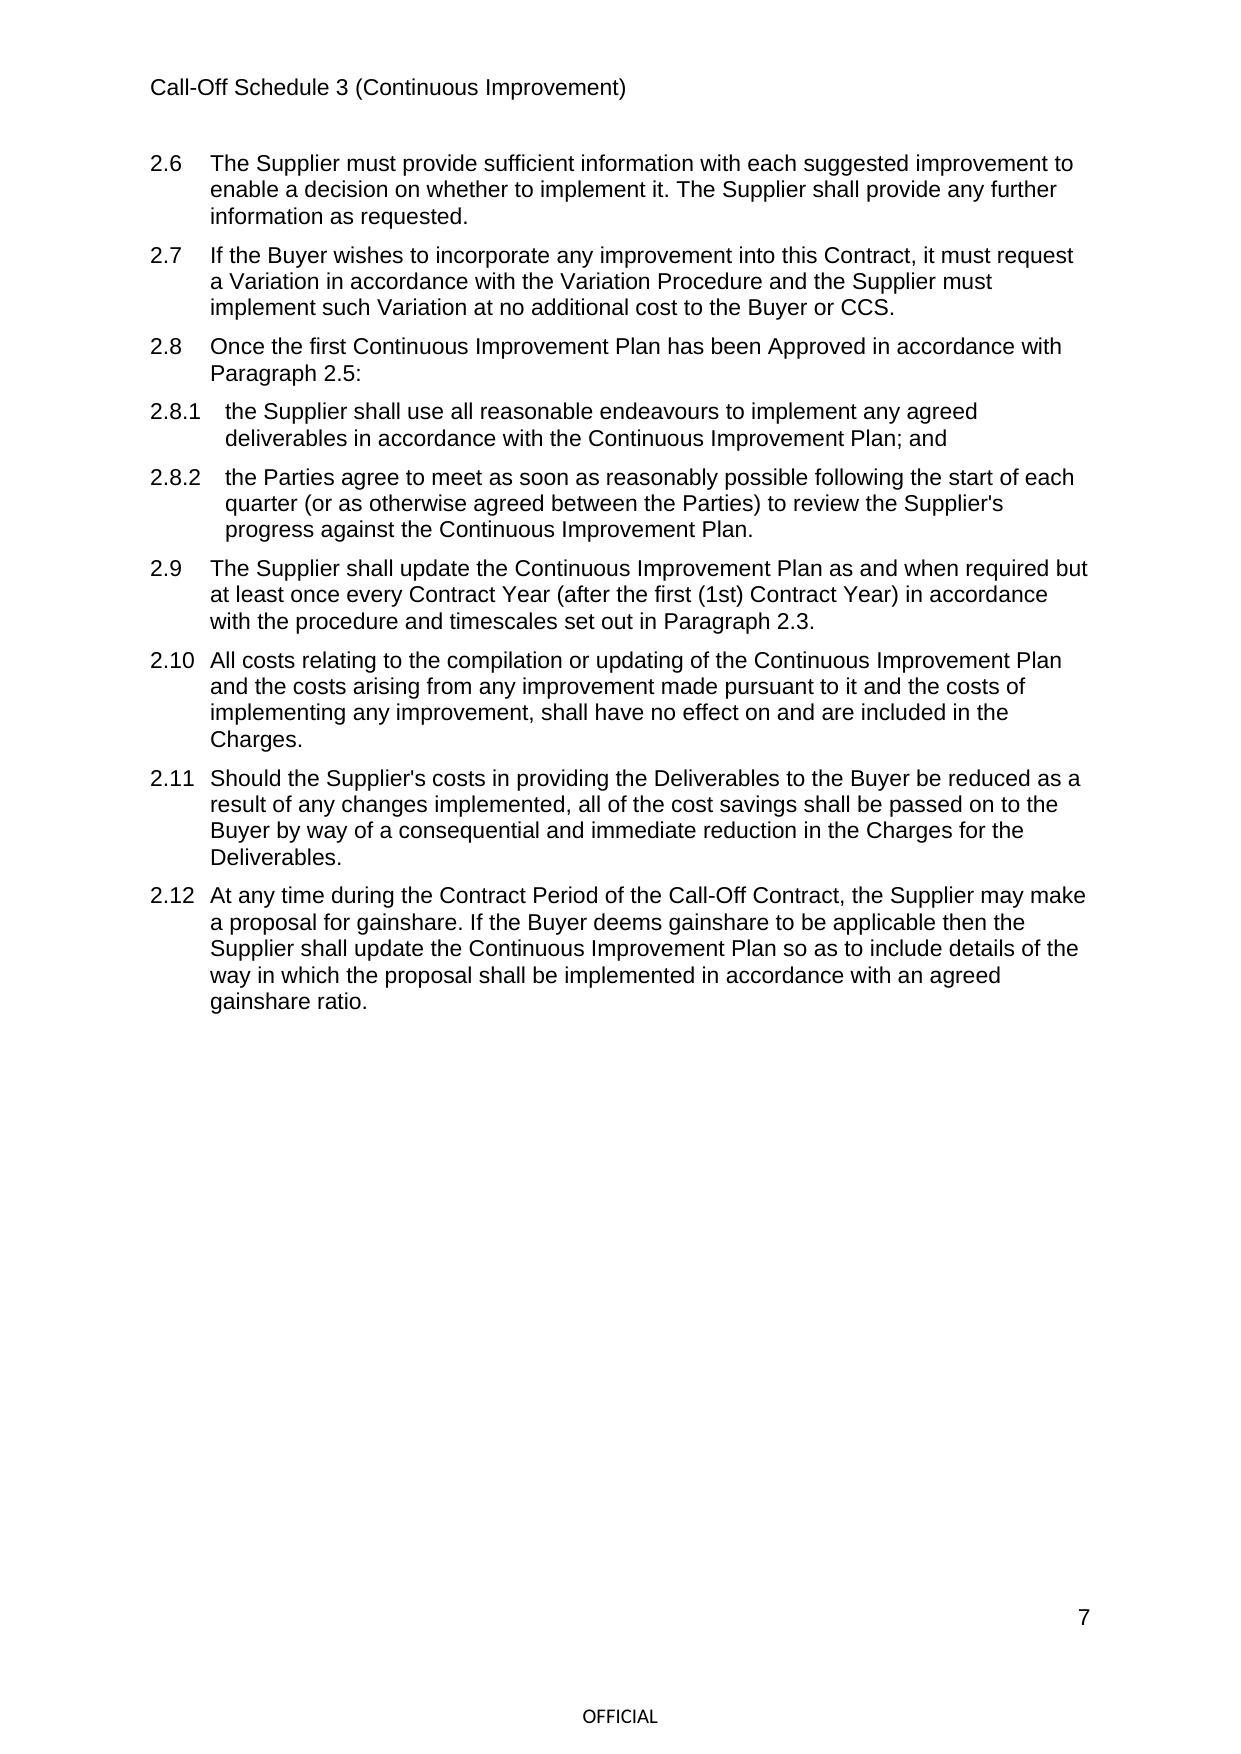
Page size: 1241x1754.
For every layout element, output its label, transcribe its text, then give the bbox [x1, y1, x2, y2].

list If the Buyer wishes to incorporate any improvement into this Contract, it must request a Variation in accordance with the Variation Procedure and the Supplier must implement such Variation at no additional cost to the Buyer or CCS. [150, 242, 1090, 321]
list The Supplier shall update the Continuous Improvement Plan as and when required but at least once every Contract Year (after the first (1st) Contract Year) in accordance with the procedure and timescales set out in Paragraph 2.3. [150, 555, 1090, 634]
list the Parties agree to meet as soon as reasonably possible following the start of each quarter (or as otherwise agreed between the Parties) to review the Supplier's progress against the Continuous Improvement Plan. [150, 463, 1090, 543]
list Once the first Continuous Improvement Plan has been Approved in accordance with Paragraph 2.5: [150, 333, 1090, 386]
list The Supplier must provide sufficient information with each suggested improvement to enable a decision on whether to implement it. The Supplier shall provide any further information as requested. [150, 150, 1090, 229]
list At any time during the Contract Period of the Call-Off Contract, the Supplier may make a proposal for gainshare. If the Buyer deems gainshare to be applicable then the Supplier shall update the Continuous Improvement Plan so as to include details of the way in which the proposal shall be implemented in accordance with an agreed gainshare ratio. [150, 882, 1090, 1014]
list All costs relating to the compilation or updating of the Continuous Improvement Plan and the costs arising from any improvement made pursuant to it and the costs of implementing any improvement, shall have no effect on and are included in the Charges. [150, 647, 1090, 752]
list Should the Supplier's costs in providing the Deliverables to the Buyer be reduced as a result of any changes implemented, all of the cost savings shall be passed on to the Buyer by way of a consequential and immediate reduction in the Charges for the Deliverables. [150, 764, 1090, 870]
list the Supplier shall use all reasonable endeavours to implement any agreed deliverables in accordance with the Continuous Improvement Plan; and [150, 398, 1090, 451]
